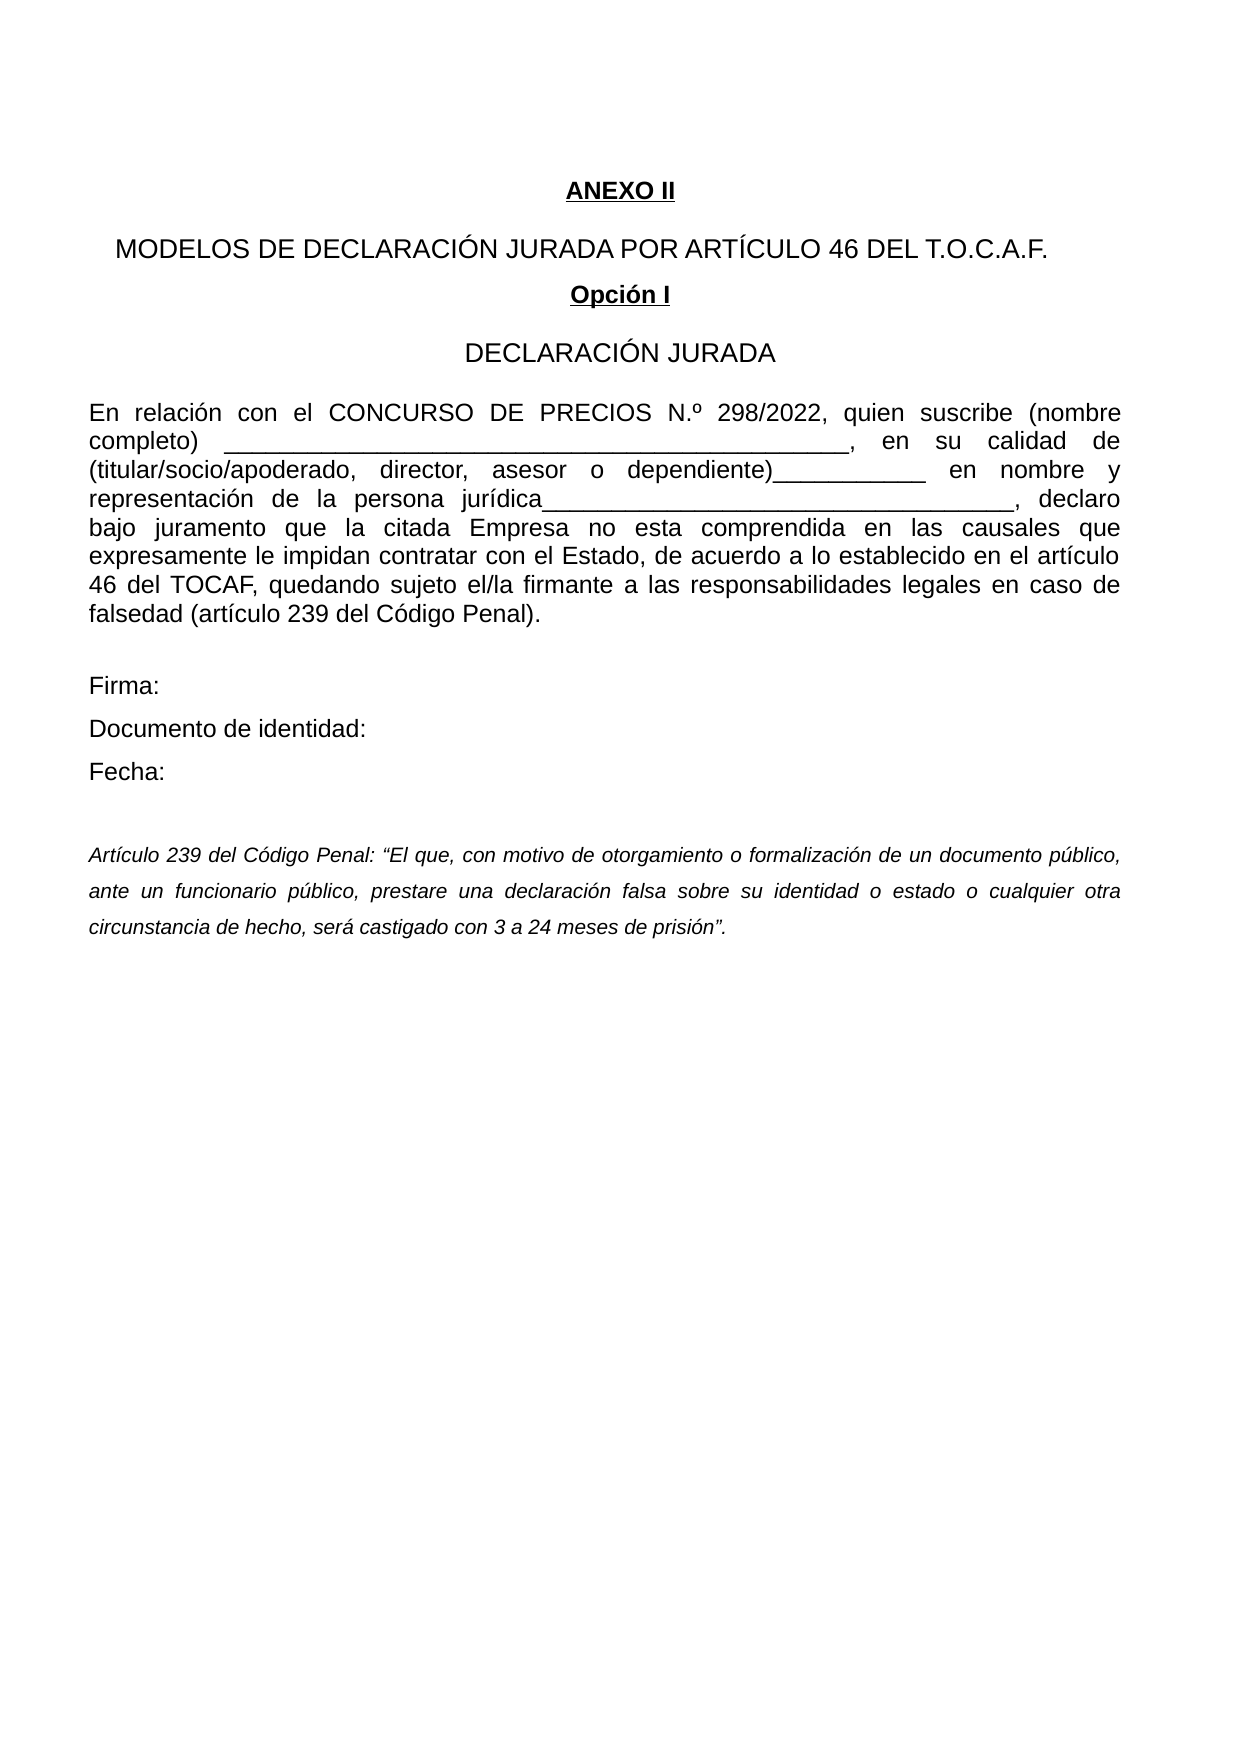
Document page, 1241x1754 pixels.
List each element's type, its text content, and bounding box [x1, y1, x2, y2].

text DECLARACIÓN JURADA [118, 337, 1122, 369]
text Artículo 239 del Código Penal: “El que, con motivo de otorgamiento o formalización de un documento público, ante un funcionario público, prestare una declaración falsa sobre su identidad o estado o cualquier otra circunstancia de hecho, será castigado con 3 a 24 meses de prisión”. [89, 843, 1122, 939]
subtitle MODELOS DE DECLARACIÓN JURADA POR ARTÍCULO 46 DEL T.O.C.A.F. [41, 233, 1122, 264]
text Fecha: [89, 757, 1122, 786]
text Opción I [118, 280, 1122, 309]
text En relación con el CONCURSO DE PRECIOS N.º 298/2022, quien suscribe (nombre completo) _____________________________________________, en su calidad de (titular/socio/apoderado, director, asesor o dependiente)___________ en nombre y representación de la persona jurídica__________________________________, declaro bajo juramento que la citada Empresa no esta comprendida en las causales que expresamente le impidan contratar con el Estado, de acuerdo a lo establecido en el artículo 46 del TOCAF, quedando sujeto el/la firmante a las responsabilidades legales en caso de falsedad (artículo 239 del Código Penal). [89, 397, 1122, 627]
text Firma: [89, 671, 1122, 699]
text Documento de identidad: [89, 714, 1122, 742]
subtitle ANEXO II [118, 176, 1122, 204]
